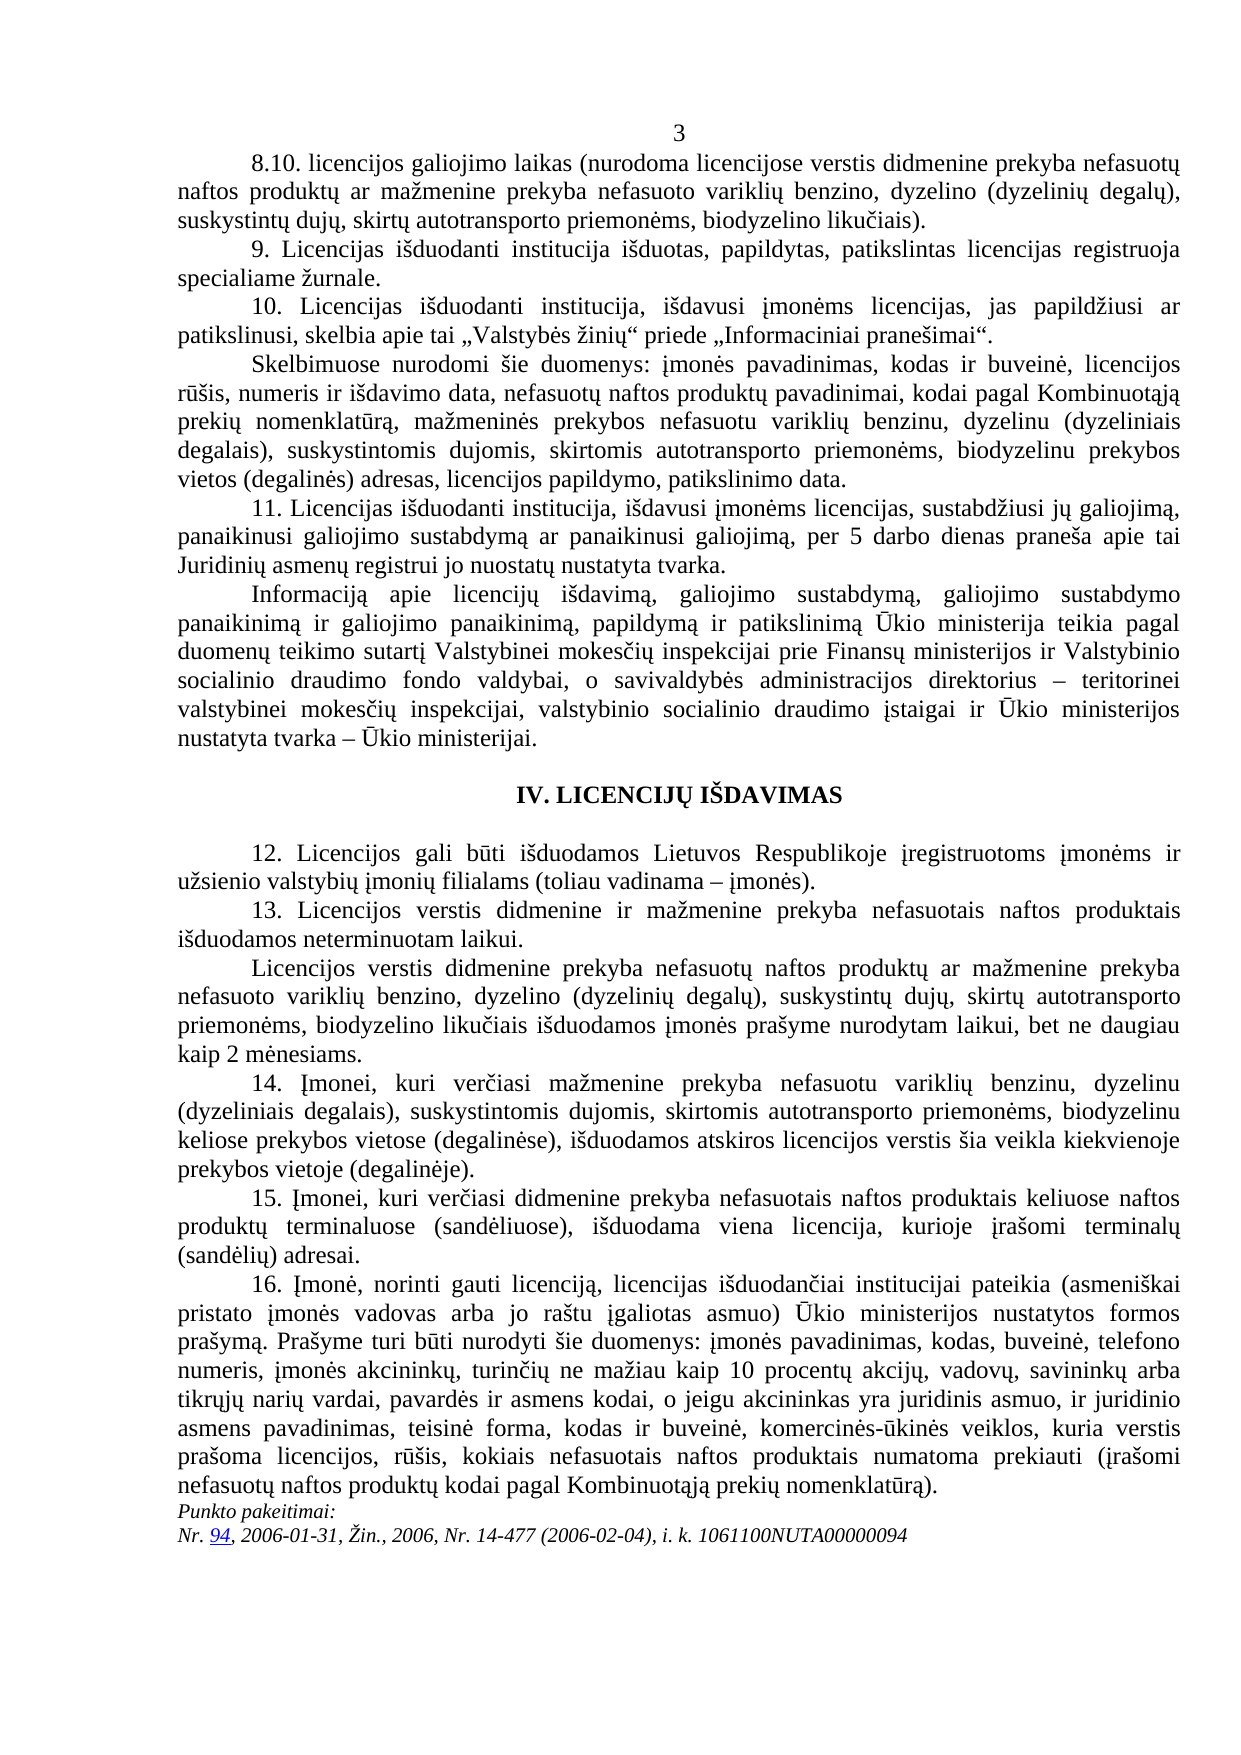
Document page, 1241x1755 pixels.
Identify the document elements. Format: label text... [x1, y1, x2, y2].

text Skelbimuose nurodomi šie duomenys: įmonės pavadinimas, kodas ir buveinė, licencijos rūšis, numeris ir išdavimo data, nefasuotų naftos produktų pavadinimai, kodai pagal Kombinuotąją prekių nomenklatūrą, mažmeninės prekybos nefasuotu variklių benzinu, dyzelinu (dyzeliniais degalais), suskystintomis dujomis, skirtomis autotransporto priemonėms, biodyzelinu prekybos vietos (degalinės) adresas, licencijos papildymo, patikslinimo data. [177, 349, 1181, 493]
text Informaciją apie licencijų išdavimą, galiojimo sustabdymą, galiojimo sustabdymo panaikinimą ir galiojimo panaikinimą, papildymą ir patikslinimą Ūkio ministerija teikia pagal duomenų teikimo sutartį Valstybinei mokesčių inspekcijai prie Finansų ministerijos ir Valstybinio socialinio draudimo fondo valdybai, o savivaldybės administracijos direktorius – teritorinei valstybinei mokesčių inspekcijai, valstybinio socialinio draudimo įstaigai ir Ūkio ministerijos nustatyta tvarka – Ūkio ministerijai. [177, 579, 1181, 751]
text IV. LICENCIJŲ IŠDAVIMAS [177, 780, 1181, 809]
text 12. Licencijos gali būti išduodamos Lietuvos Respublikoje įregistruotoms įmonėms ir užsienio valstybių įmonių filialams (toliau vadinama – įmonės). [177, 838, 1181, 895]
text 16. Įmonė, norinti gauti licenciją, licencijas išduodančiai institucijai pateikia (asmeniškai pristato įmonės vadovas arba jo raštu įgaliotas asmuo) Ūkio ministerijos nustatytos formos prašymą. Prašyme turi būti nurodyti šie duomenys: įmonės pavadinimas, kodas, buveinė, telefono numeris, įmonės akcininkų, turinčių ne mažiau kaip 10 procentų akcijų, vadovų, savininkų arba tikrųjų narių vardai, pavardės ir asmens kodai, o jeigu akcininkas yra juridinis asmuo, ir juridinio asmens pavadinimas, teisinė forma, kodas ir buveinė, komercinės-ūkinės veiklos, kuria verstis prašoma licencijos, rūšis, kokiais nefasuotais naftos produktais numatoma prekiauti (įrašomi nefasuotų naftos produktų kodai pagal Kombinuotąją prekių nomenklatūrą). [177, 1269, 1181, 1499]
text 8.10. licencijos galiojimo laikas (nurodoma licencijose verstis didmenine prekyba nefasuotų naftos produktų ar mažmenine prekyba nefasuoto variklių benzino, dyzelino (dyzelinių degalų), suskystintų dujų, skirtų autotransporto priemonėms, biodyzelino likučiais). [177, 148, 1181, 234]
text 13. Licencijos verstis didmenine ir mažmenine prekyba nefasuotais naftos produktais išduodamos neterminuotam laikui. [177, 895, 1181, 953]
text 9. Licencijas išduodanti institucija išduotas, papildytas, patikslintas licencijas registruoja specialiame žurnale. [177, 234, 1181, 291]
text Punkto pakeitimai: [177, 1499, 1181, 1523]
text 15. Įmonei, kuri verčiasi didmenine prekyba nefasuotais naftos produktais keliuose naftos produktų terminaluose (sandėliuose), išduodama viena licencija, kurioje įrašomi terminalų (sandėlių) adresai. [177, 1183, 1181, 1269]
text Licencijos verstis didmenine prekyba nefasuotų naftos produktų ar mažmenine prekyba nefasuoto variklių benzino, dyzelino (dyzelinių degalų), suskystintų dujų, skirtų autotransporto priemonėms, biodyzelino likučiais išduodamos įmonės prašyme nurodytam laikui, bet ne daugiau kaip 2 mėnesiams. [177, 953, 1181, 1068]
text 14. Įmonei, kuri verčiasi mažmenine prekyba nefasuotu variklių benzinu, dyzelinu (dyzeliniais degalais), suskystintomis dujomis, skirtomis autotransporto priemonėms, biodyzelinu keliose prekybos vietose (degalinėse), išduodamos atskiros licencijos verstis šia veikla kiekvienoje prekybos vietoje (degalinėje). [177, 1068, 1181, 1183]
text 11. Licencijas išduodanti institucija, išdavusi įmonėms licencijas, sustabdžiusi jų galiojimą, panaikinusi galiojimo sustabdymą ar panaikinusi galiojimą, per 5 darbo dienas praneša apie tai Juridinių asmenų registrui jo nuostatų nustatyta tvarka. [177, 493, 1181, 579]
text Nr. 94, 2006-01-31, Žin., 2006, Nr. 14-477 (2006-02-04), i. k. 1061100NUTA00000094 [177, 1523, 1181, 1547]
text 10. Licencijas išduodanti institucija, išdavusi įmonėms licencijas, jas papildžiusi ar patikslinusi, skelbia apie tai „Valstybės žinių“ priede „Informaciniai pranešimai“. [177, 291, 1181, 349]
